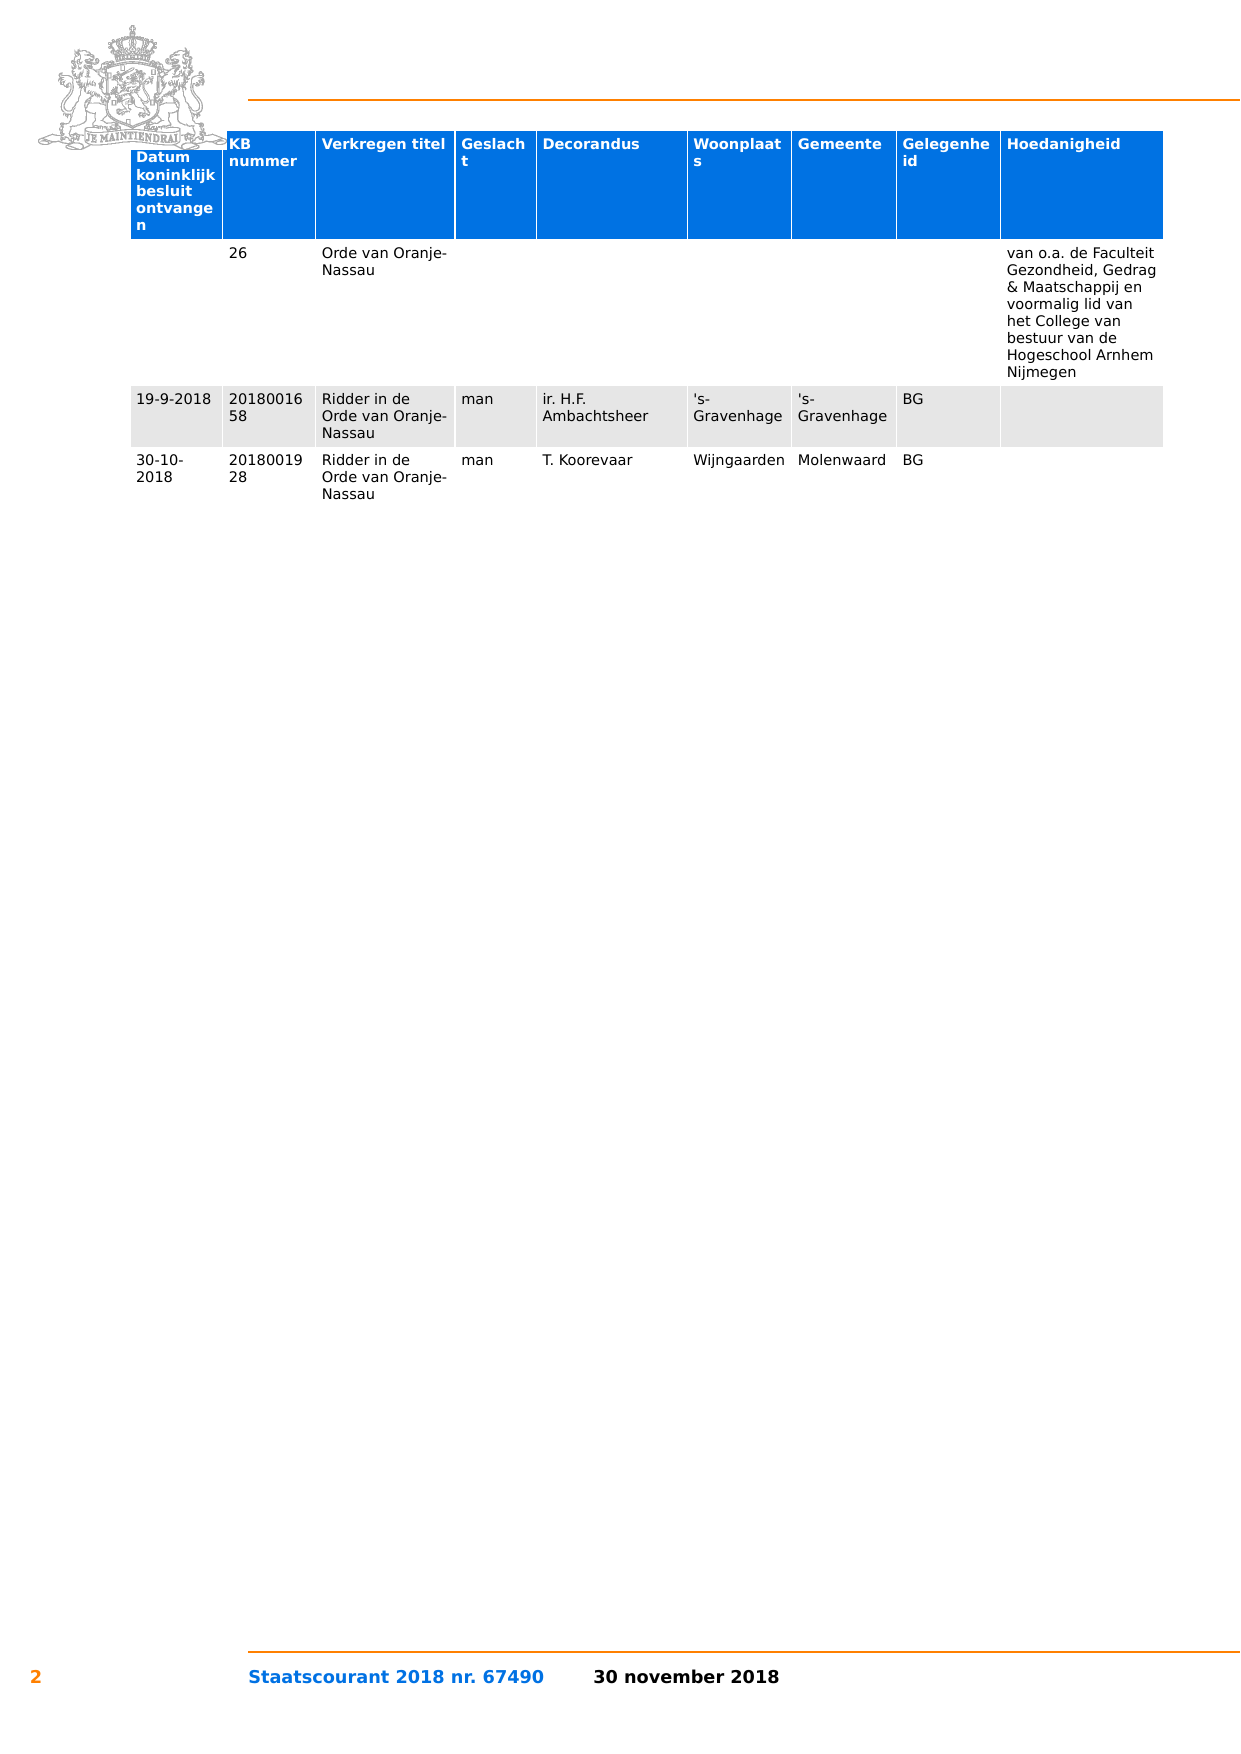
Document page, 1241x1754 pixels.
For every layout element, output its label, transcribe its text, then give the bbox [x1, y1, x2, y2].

table_cell ir. H.F. Ambachtsheer [537, 386, 687, 447]
table_cell Ridder in de Orde van Oranje-Nassau [316, 448, 454, 508]
table_cell 19-9-2018 [131, 386, 222, 447]
table_cell 's-Gravenhage [688, 386, 791, 447]
table_cell 26 [223, 240, 315, 385]
table_cell man [456, 386, 536, 447]
table_header Datum koninklijk besluit ontvangen [131, 150, 222, 239]
table_header Woonplaats [688, 131, 791, 239]
table_cell [537, 240, 687, 385]
table_header KB nummer [223, 131, 315, 239]
table_cell van o.a. de Faculteit Gezondheid, Gedrag & Maatschappij en voormalig lid van het College van bestuur van de Hogeschool Arnhem Nijmegen [1001, 240, 1163, 385]
table_cell [1001, 386, 1163, 447]
table_cell Orde van Oranje-Nassau [316, 240, 454, 385]
table_header Verkregen titel [316, 131, 454, 239]
table_header Hoedanigheid [1001, 131, 1163, 239]
table_cell [792, 240, 896, 385]
table_cell Ridder in de Orde van Oranje-Nassau [316, 386, 454, 447]
table_cell 30-10-2018 [131, 448, 222, 508]
table_cell [897, 240, 1000, 385]
table_cell 2018001928 [223, 448, 315, 508]
picture [38, 25, 227, 150]
table_header Gemeente [792, 131, 896, 239]
table_cell [456, 240, 536, 385]
table_cell [131, 240, 222, 385]
table_cell [1001, 448, 1163, 508]
table_cell BG [897, 386, 1000, 447]
table_header Geslacht [456, 131, 536, 239]
table_cell 2018001658 [223, 386, 315, 447]
table_cell T. Koorevaar [537, 448, 687, 508]
table_cell BG [897, 448, 1000, 508]
table_cell 's-Gravenhage [792, 386, 896, 447]
table_cell Wijngaarden [688, 448, 791, 508]
table_cell man [456, 448, 536, 508]
table_cell [688, 240, 791, 385]
table_cell Molenwaard [792, 448, 896, 508]
table_header Gelegenheid [897, 131, 1000, 239]
table_header Decorandus [537, 131, 687, 239]
